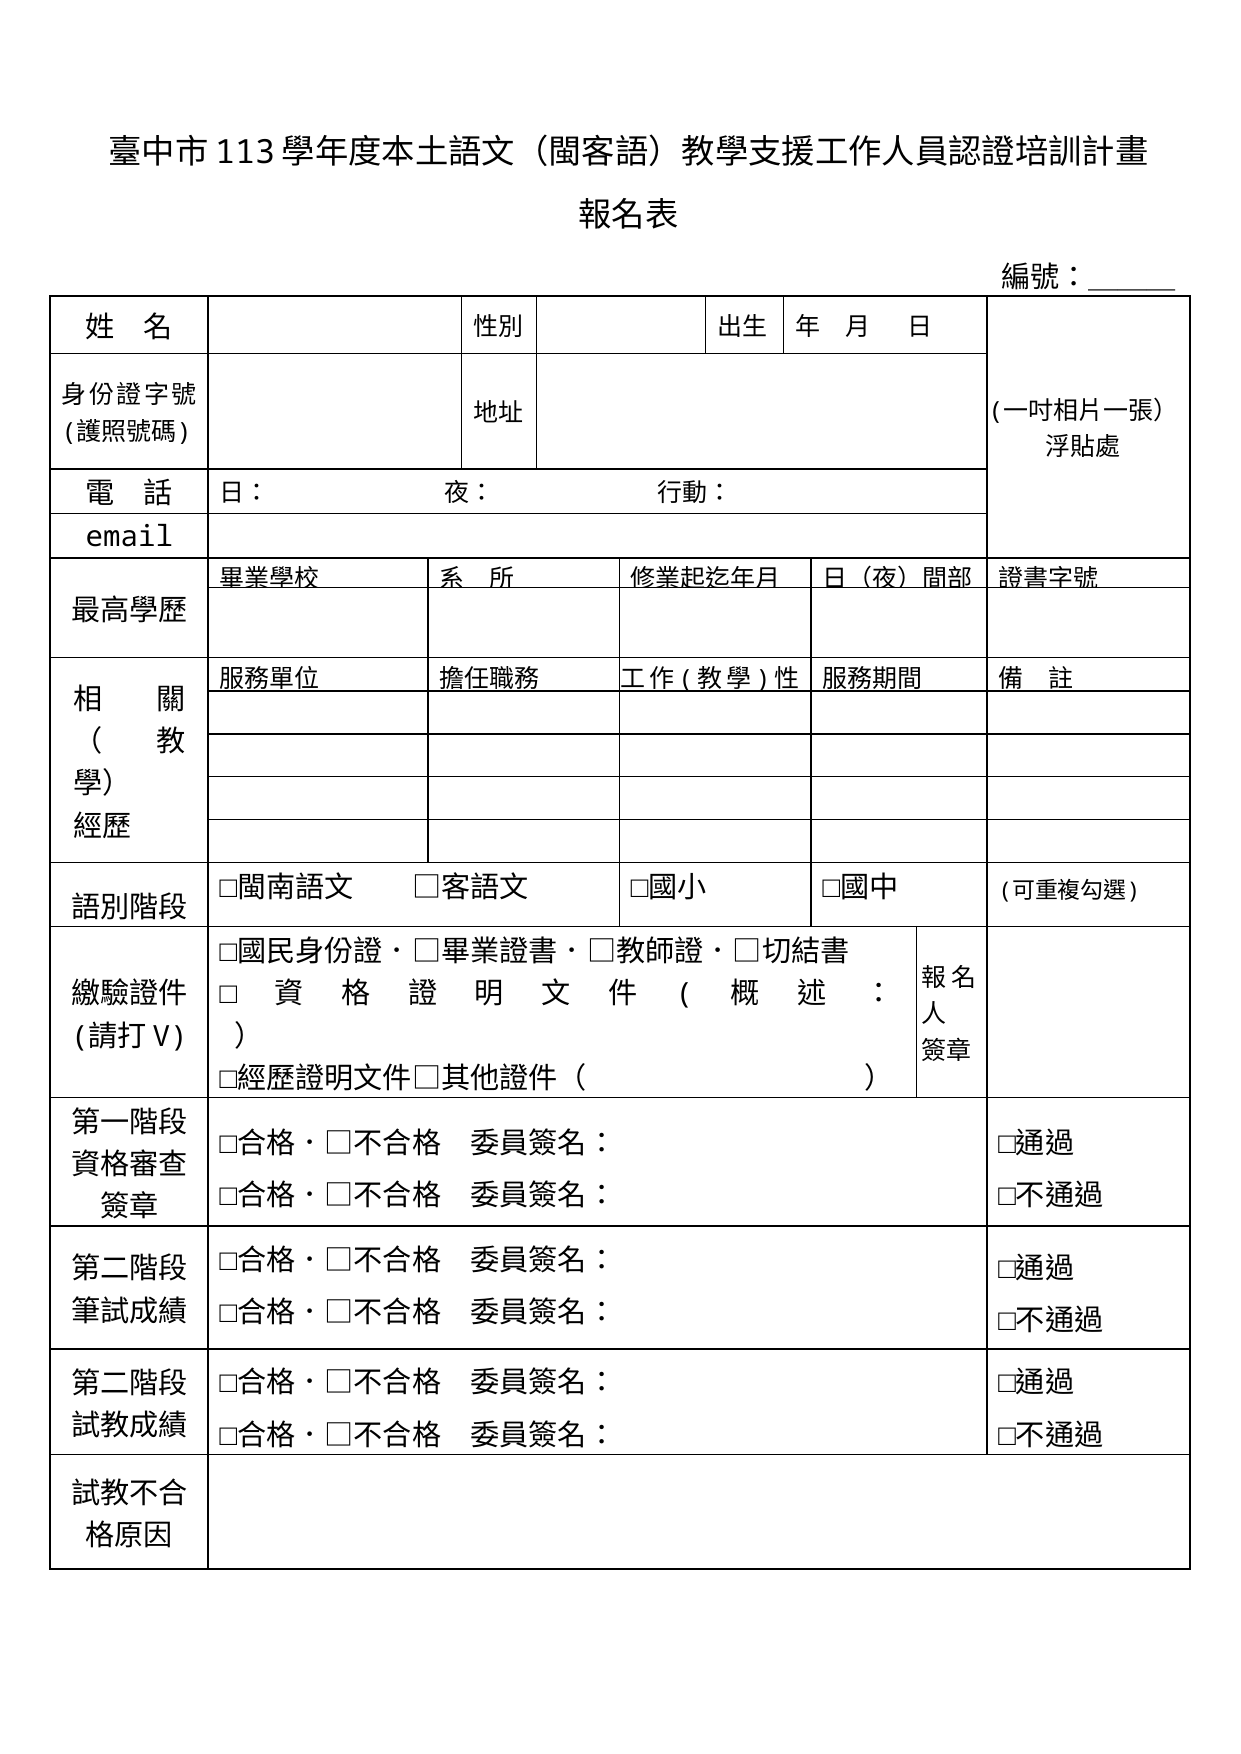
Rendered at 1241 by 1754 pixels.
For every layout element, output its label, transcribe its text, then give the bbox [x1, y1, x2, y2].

table_header 姓 名 [51, 297, 207, 353]
table_cell (可重複勾選) [988, 863, 1189, 926]
table_cell [209, 514, 986, 557]
table_cell 第二階段 筆試成績 [51, 1227, 207, 1348]
table_cell [812, 777, 986, 818]
table_cell [812, 692, 986, 733]
table_cell [209, 777, 427, 818]
table_cell □國民身份證．□畢業證書．□教師證．□切結書 □資格證明文件(概述： ） □經歷證明文件□其他證件（ ） [209, 927, 916, 1097]
table_cell 身份證字號(護照號碼) [51, 354, 207, 468]
table_header 年 月 日 [784, 297, 986, 353]
table_cell 第一階段 資格審查簽章 [51, 1098, 207, 1225]
table_cell [429, 820, 619, 862]
table_cell [988, 820, 1189, 862]
text 編號：＿＿＿ [81, 233, 1176, 295]
table_cell □合格．□不合格 委員簽名： □合格．□不合格 委員簽名： [209, 1098, 986, 1225]
table_cell [429, 588, 619, 657]
table_cell [988, 692, 1189, 733]
table_cell 繳驗證件 (請打V) [51, 927, 207, 1097]
table_cell □國中 [812, 863, 986, 926]
table_header 出生 [706, 297, 783, 353]
table_cell [988, 777, 1189, 818]
table_cell [620, 777, 810, 818]
table_cell 日： 夜： 行動： [209, 470, 986, 512]
table_header [209, 297, 461, 353]
table_cell [812, 588, 986, 657]
table_cell 工作(教學)性質 [620, 658, 810, 690]
table_cell 備 註 [988, 658, 1189, 690]
table_cell 報名人 簽章 [917, 927, 986, 1097]
table_cell 擔任職務 [429, 658, 619, 690]
table_cell □通過 □不通過 [988, 1227, 1189, 1348]
table_cell [209, 588, 427, 657]
table_cell 系 所 [429, 559, 619, 587]
table_cell [537, 354, 986, 468]
table_header (一吋相片一張）浮貼處 [988, 297, 1189, 557]
table_cell 服務單位 [209, 658, 427, 690]
table_cell [812, 735, 986, 776]
table_cell [209, 354, 461, 468]
table_cell 日（夜）間部 [812, 559, 986, 587]
table_cell 最高學歷 [51, 559, 207, 657]
table_cell [988, 927, 1189, 1097]
table_cell [812, 820, 986, 862]
table_cell 地址 [462, 354, 536, 468]
table_cell [620, 820, 810, 862]
table_cell [988, 588, 1189, 657]
table_cell □國小 [620, 863, 810, 926]
table_cell email [51, 514, 207, 557]
table_cell [620, 588, 810, 657]
table_header [537, 297, 705, 353]
table_cell 服務期間 [812, 658, 986, 690]
table_cell [209, 1455, 1189, 1568]
table_cell 證書字號 [988, 559, 1189, 587]
table_cell □合格．□不合格 委員簽名： □合格．□不合格 委員簽名： [209, 1350, 986, 1453]
table_cell □通過 □不通過 [988, 1098, 1189, 1225]
table_header 性別 [462, 297, 536, 353]
table_cell [209, 735, 427, 776]
table_cell [988, 735, 1189, 776]
table_cell [209, 820, 427, 862]
table_cell [620, 692, 810, 733]
table_cell 語別階段 [51, 863, 207, 926]
table_cell 相關（教學） 經歷 [51, 658, 207, 862]
table_cell □閩南語文 □客語文 [209, 863, 619, 926]
table_cell [429, 692, 619, 733]
table_cell [429, 777, 619, 818]
table_cell 修業起迄年月 [620, 559, 810, 587]
table_cell 第二階段 試教成績 [51, 1350, 207, 1453]
text 報名表 [81, 170, 1176, 233]
text 臺中市113學年度本土語文（閩客語）教學支援工作人員認證培訓計畫 [81, 108, 1176, 170]
table_cell □通過 □不通過 [988, 1350, 1189, 1453]
table_cell [209, 692, 427, 733]
table_cell 電 話 [51, 470, 207, 512]
table_cell 試教不合格原因 [51, 1455, 207, 1568]
table_cell □合格．□不合格 委員簽名： □合格．□不合格 委員簽名： [209, 1227, 986, 1348]
table_cell 畢業學校 [209, 559, 427, 587]
table_cell [429, 735, 619, 776]
table_cell [620, 735, 810, 776]
